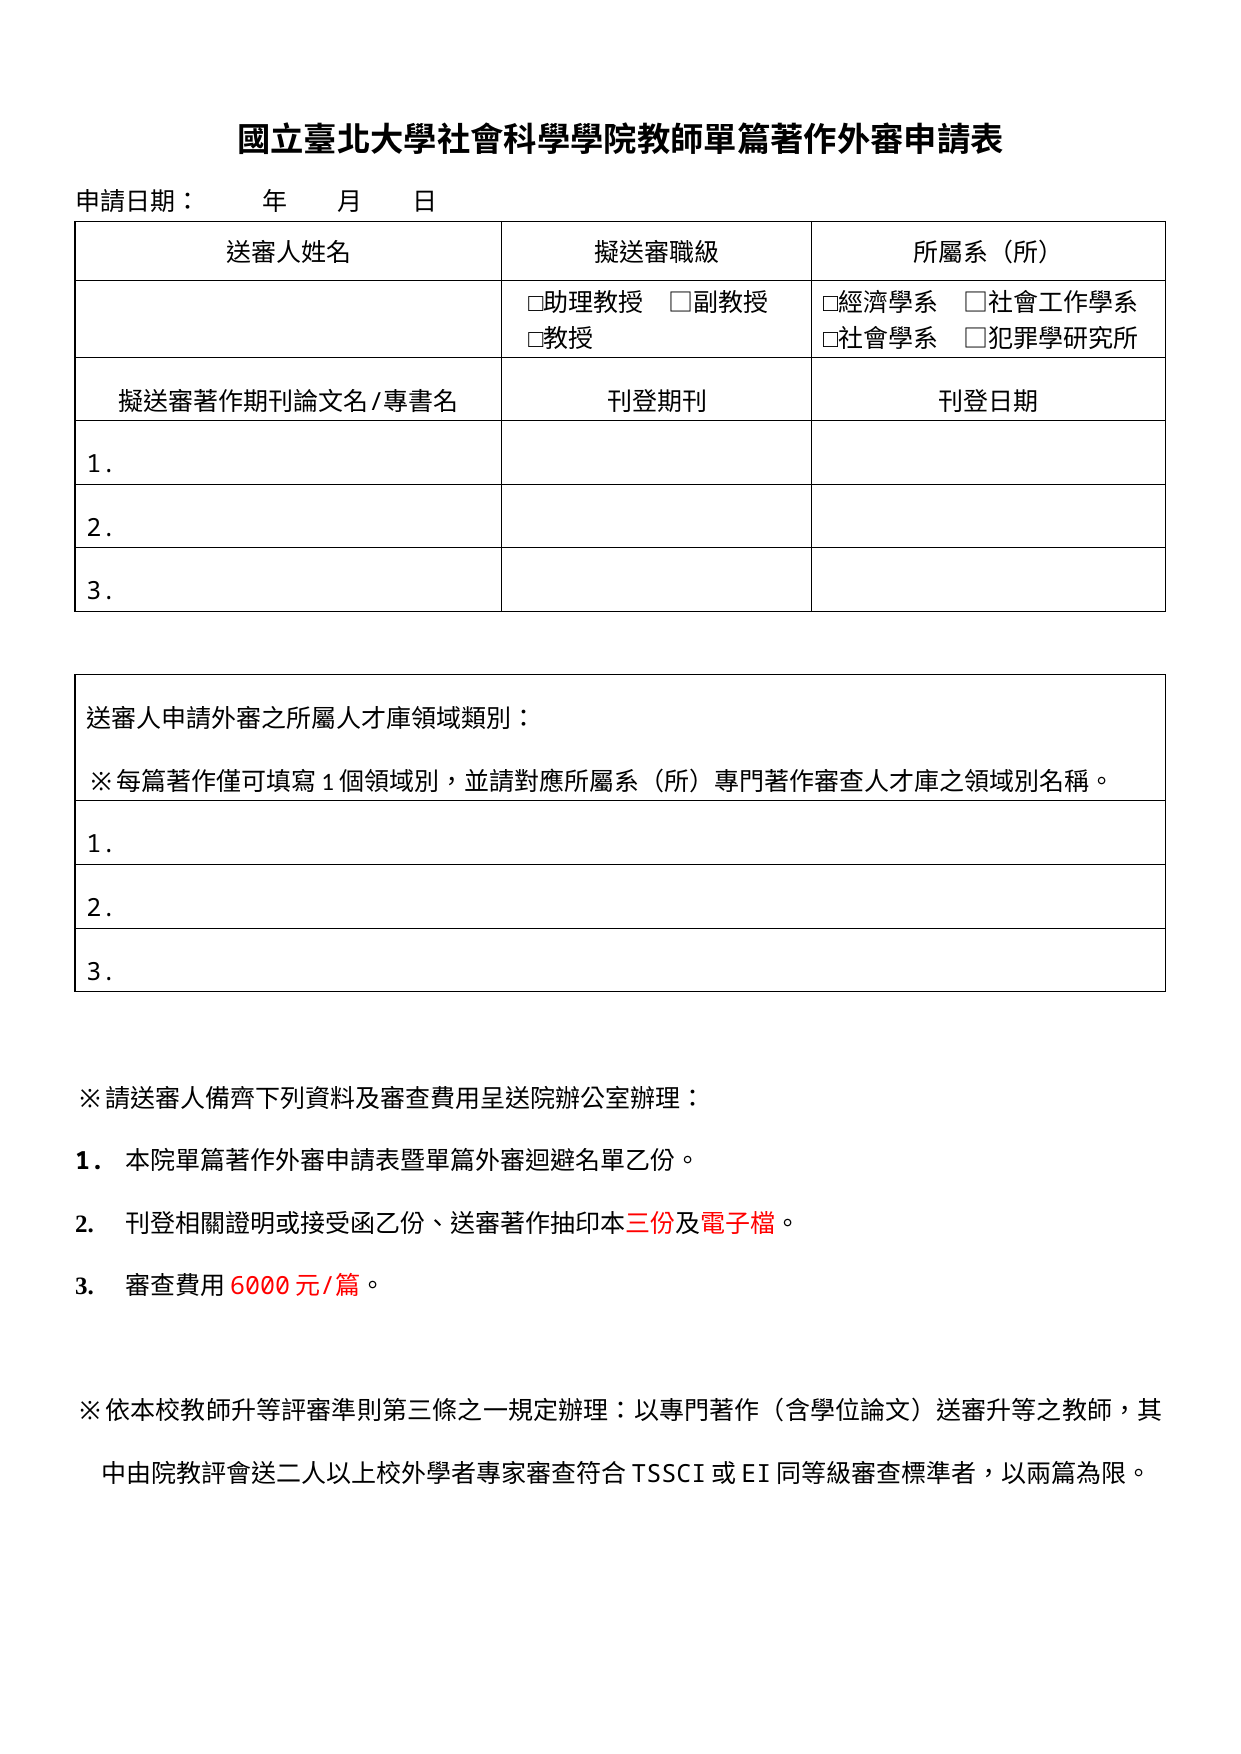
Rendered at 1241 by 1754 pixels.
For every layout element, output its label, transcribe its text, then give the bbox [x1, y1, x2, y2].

table_header 所屬系（所） [812, 222, 1165, 280]
table_header 送審人姓名 [76, 222, 501, 280]
list 刊登相關證明或接受函乙份、送審著作抽印本三份及電子檔。 [75, 1179, 1165, 1242]
text ※依本校教師升等評審準則第三條之一規定辦理：以專門著作（含學位論文）送審升等之教師，其中由院教評會送二人以上校外學者專家審查符合TSSCI或EI同等級審查標準者，以兩篇為限。 [75, 1367, 1165, 1492]
text 申請日期： 年 月 日 [75, 158, 1165, 221]
table_cell [502, 485, 811, 547]
table_cell 3. [76, 548, 501, 611]
table_cell [812, 548, 1165, 611]
table_cell 擬送審著作期刊論文名/專書名 [76, 358, 501, 420]
list 審查費用6000元/篇。 [75, 1242, 1165, 1304]
table_cell [502, 421, 811, 484]
text ※請送審人備齊下列資料及審查費用呈送院辦公室辦理： [75, 1054, 1165, 1117]
table_cell 2. [76, 485, 501, 547]
list 本院單篇著作外審申請表暨單篇外審迴避名單乙份。 [75, 1117, 1165, 1179]
table_header 擬送審職級 [502, 222, 811, 280]
text 國立臺北大學社會科學學院教師單篇著作外審申請表 [75, 96, 1165, 158]
table_cell □經濟學系 □社會工作學系 □社會學系 □犯罪學研究所 [812, 281, 1165, 357]
table_header 送審人申請外審之所屬人才庫領域類別： ※每篇著作僅可填寫1個領域別，並請對應所屬系（所）專門著作審查人才庫之領域別名稱。 [76, 675, 1165, 800]
table_cell [502, 548, 811, 611]
table_cell [76, 281, 501, 357]
table_cell 1. [76, 421, 501, 484]
table_cell 2. [76, 865, 1165, 927]
table_cell [812, 421, 1165, 484]
table_cell 3. [76, 929, 1165, 991]
table_cell [812, 485, 1165, 547]
table_cell 刊登日期 [812, 358, 1165, 420]
table_cell □助理教授 □副教授 □教授 [502, 281, 811, 357]
table_cell 刊登期刊 [502, 358, 811, 420]
table_cell 1. [76, 801, 1165, 864]
